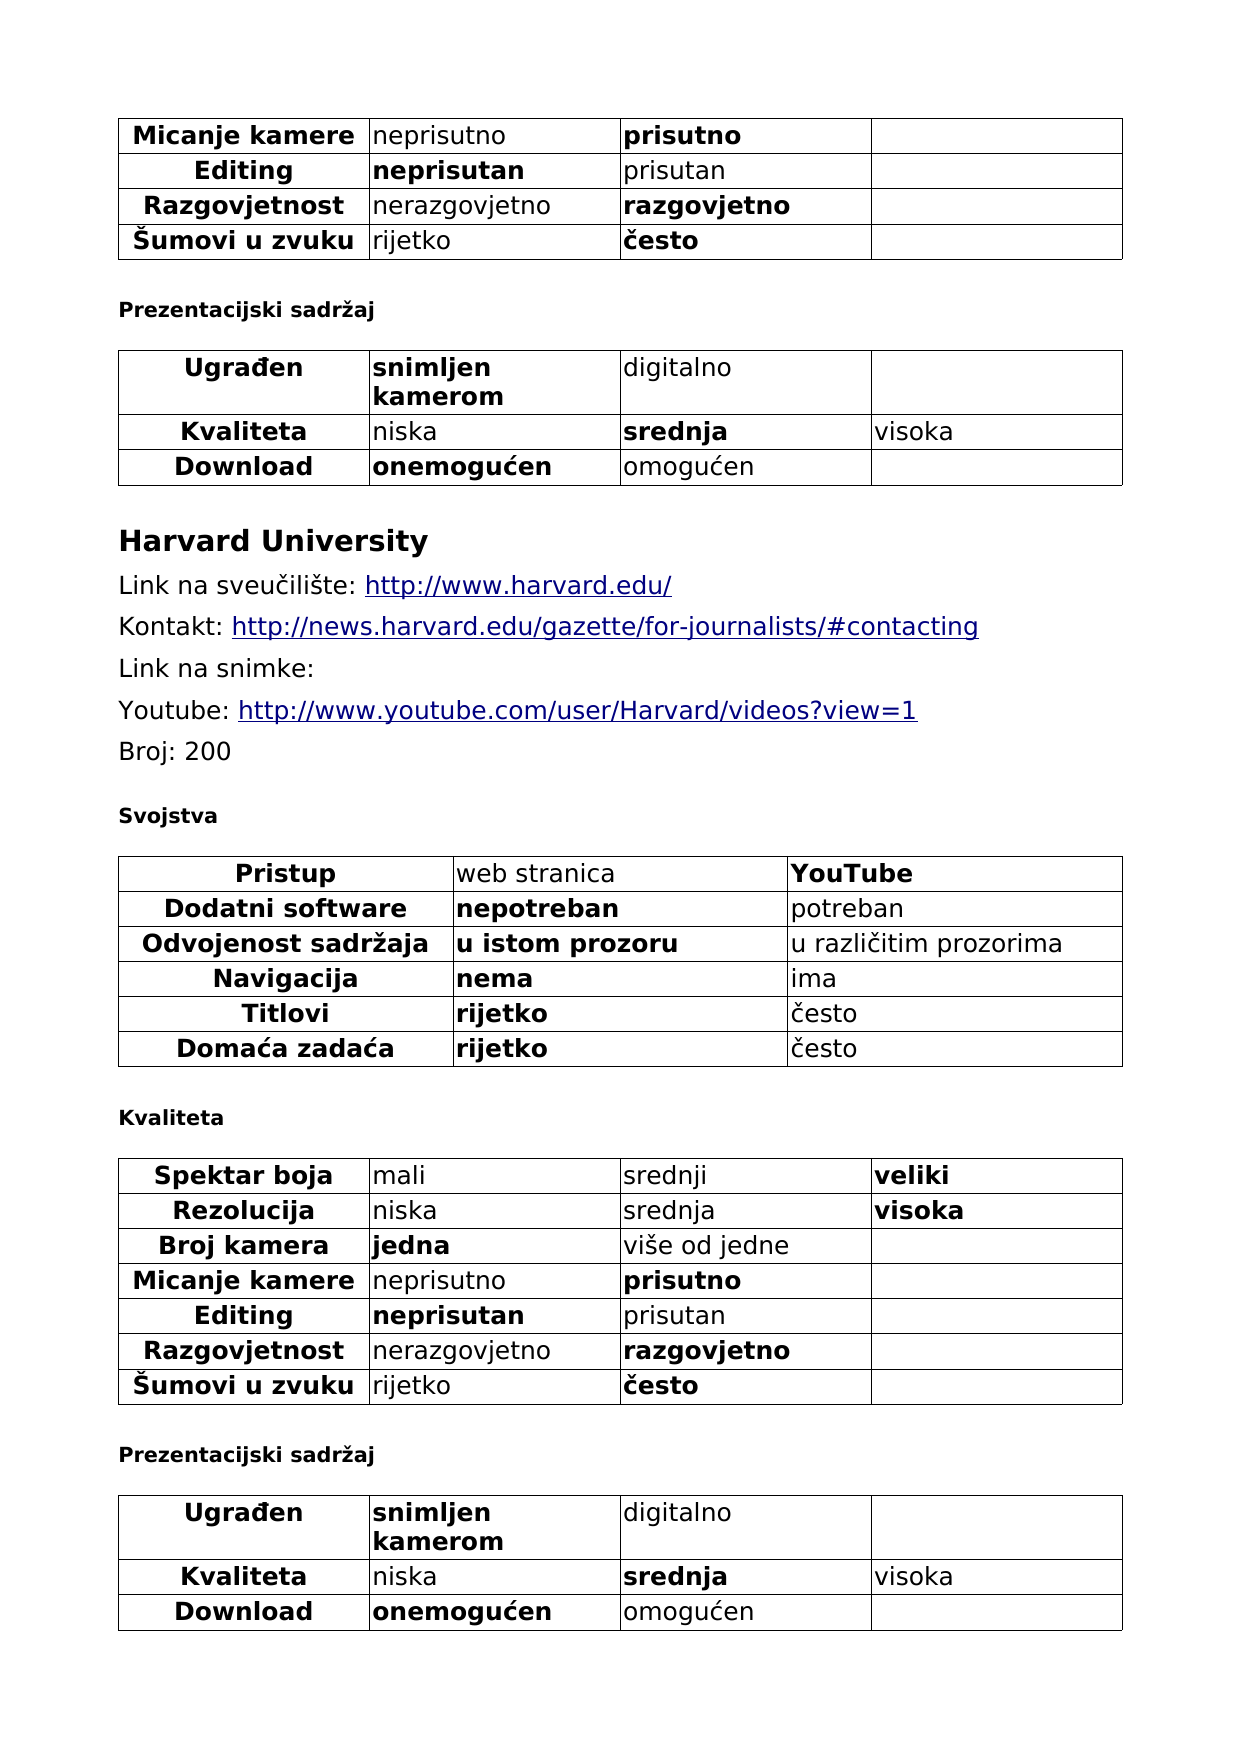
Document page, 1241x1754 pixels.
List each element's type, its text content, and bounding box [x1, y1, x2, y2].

table_cell visoka [872, 415, 1122, 449]
table_cell srednja [621, 1194, 871, 1228]
table_cell nerazgovjetno [370, 1334, 620, 1368]
table_cell Dodatni software [119, 892, 453, 926]
table_cell Šumovi u zvuku [119, 1370, 369, 1403]
table_header Pristup [119, 857, 453, 891]
table_header mali [370, 1159, 620, 1193]
table_cell Broj kamera [119, 1229, 369, 1263]
table_header veliki [872, 1159, 1122, 1193]
text Youtube: http://www.youtube.com/user/Harvard/videos?view=1 [118, 696, 1122, 725]
table_cell prisutno [621, 119, 871, 153]
table_cell niska [370, 1194, 620, 1228]
table_cell više od jedne [621, 1229, 871, 1263]
text Link na sveučilište: http://www.harvard.edu/ [118, 571, 1122, 600]
table_cell jedna [370, 1229, 620, 1263]
table_header Ugrađen [119, 1496, 369, 1559]
table_cell neprisutan [370, 1299, 620, 1333]
text Broj: 200 [118, 737, 1122, 767]
subtitle Svojstva [118, 804, 1122, 828]
table_cell rijetko [454, 997, 787, 1031]
table_header Spektar boja [119, 1159, 369, 1193]
table_cell neprisutno [370, 119, 620, 153]
subtitle Harvard University [118, 524, 1122, 558]
table_cell [872, 450, 1122, 484]
table_cell Download [119, 1595, 369, 1629]
table_cell Rezolucija [119, 1194, 369, 1228]
table_cell potreban [788, 892, 1122, 926]
table_cell nepotreban [454, 892, 787, 926]
table_header snimljen kamerom [370, 351, 620, 414]
table_cell Editing [119, 154, 369, 188]
table_cell omogućen [621, 1595, 871, 1629]
subtitle Prezentacijski sadržaj [118, 1443, 1122, 1468]
table_header web stranica [454, 857, 787, 891]
table_header Ugrađen [119, 351, 369, 414]
table_header digitalno [621, 1496, 871, 1559]
table_cell Kvaliteta [119, 1560, 369, 1594]
table_cell neprisutno [370, 1264, 620, 1298]
table_cell visoka [872, 1194, 1122, 1228]
table_cell onemogućen [370, 450, 620, 484]
table_cell Titlovi [119, 997, 453, 1031]
table_cell razgovjetno [621, 1334, 871, 1368]
table_cell [872, 119, 1122, 153]
table_cell razgovjetno [621, 189, 871, 223]
table_cell Editing [119, 1299, 369, 1333]
table_cell Micanje kamere [119, 1264, 369, 1298]
table_cell [872, 1229, 1122, 1263]
table_cell rijetko [370, 225, 620, 258]
table_cell Šumovi u zvuku [119, 225, 369, 258]
table_header digitalno [621, 351, 871, 414]
table_cell često [621, 1370, 871, 1403]
table_cell prisutan [621, 154, 871, 188]
table_header YouTube [788, 857, 1122, 891]
table_cell visoka [872, 1560, 1122, 1594]
table_cell često [788, 1032, 1122, 1066]
table_cell niska [370, 415, 620, 449]
table_cell Razgovjetnost [119, 1334, 369, 1368]
table_cell prisutan [621, 1299, 871, 1333]
table_cell [872, 189, 1122, 223]
table_cell onemogućen [370, 1595, 620, 1629]
table_cell srednja [621, 1560, 871, 1594]
subtitle Kvaliteta [118, 1106, 1122, 1131]
table_header srednji [621, 1159, 871, 1193]
table_cell [872, 1595, 1122, 1629]
subtitle Prezentacijski sadržaj [118, 298, 1122, 323]
table_cell [872, 154, 1122, 188]
table_header [872, 351, 1122, 414]
table_cell niska [370, 1560, 620, 1594]
table_cell srednja [621, 415, 871, 449]
table_cell [872, 225, 1122, 258]
table_cell rijetko [370, 1370, 620, 1403]
table_cell [872, 1334, 1122, 1368]
table_header snimljen kamerom [370, 1496, 620, 1559]
table_cell neprisutan [370, 154, 620, 188]
table_cell Download [119, 450, 369, 484]
table_cell Razgovjetnost [119, 189, 369, 223]
text Link na snimke: [118, 654, 1122, 683]
table_cell nema [454, 962, 787, 996]
table_cell Navigacija [119, 962, 453, 996]
text Kontakt: http://news.harvard.edu/gazette/for-journalists/#contacting [118, 612, 1122, 642]
table_cell Domaća zadaća [119, 1032, 453, 1066]
table_cell Micanje kamere [119, 119, 369, 153]
table_cell [872, 1299, 1122, 1333]
table_cell omogućen [621, 450, 871, 484]
table_cell Odvojenost sadržaja [119, 927, 453, 961]
table_cell prisutno [621, 1264, 871, 1298]
table_header [872, 1496, 1122, 1559]
table_cell često [621, 225, 871, 258]
table_cell ima [788, 962, 1122, 996]
table_cell rijetko [454, 1032, 787, 1066]
table_cell Kvaliteta [119, 415, 369, 449]
table_cell često [788, 997, 1122, 1031]
table_cell u različitim prozorima [788, 927, 1122, 961]
table_cell [872, 1370, 1122, 1403]
table_cell [872, 1264, 1122, 1298]
table_cell nerazgovjetno [370, 189, 620, 223]
table_cell u istom prozoru [454, 927, 787, 961]
